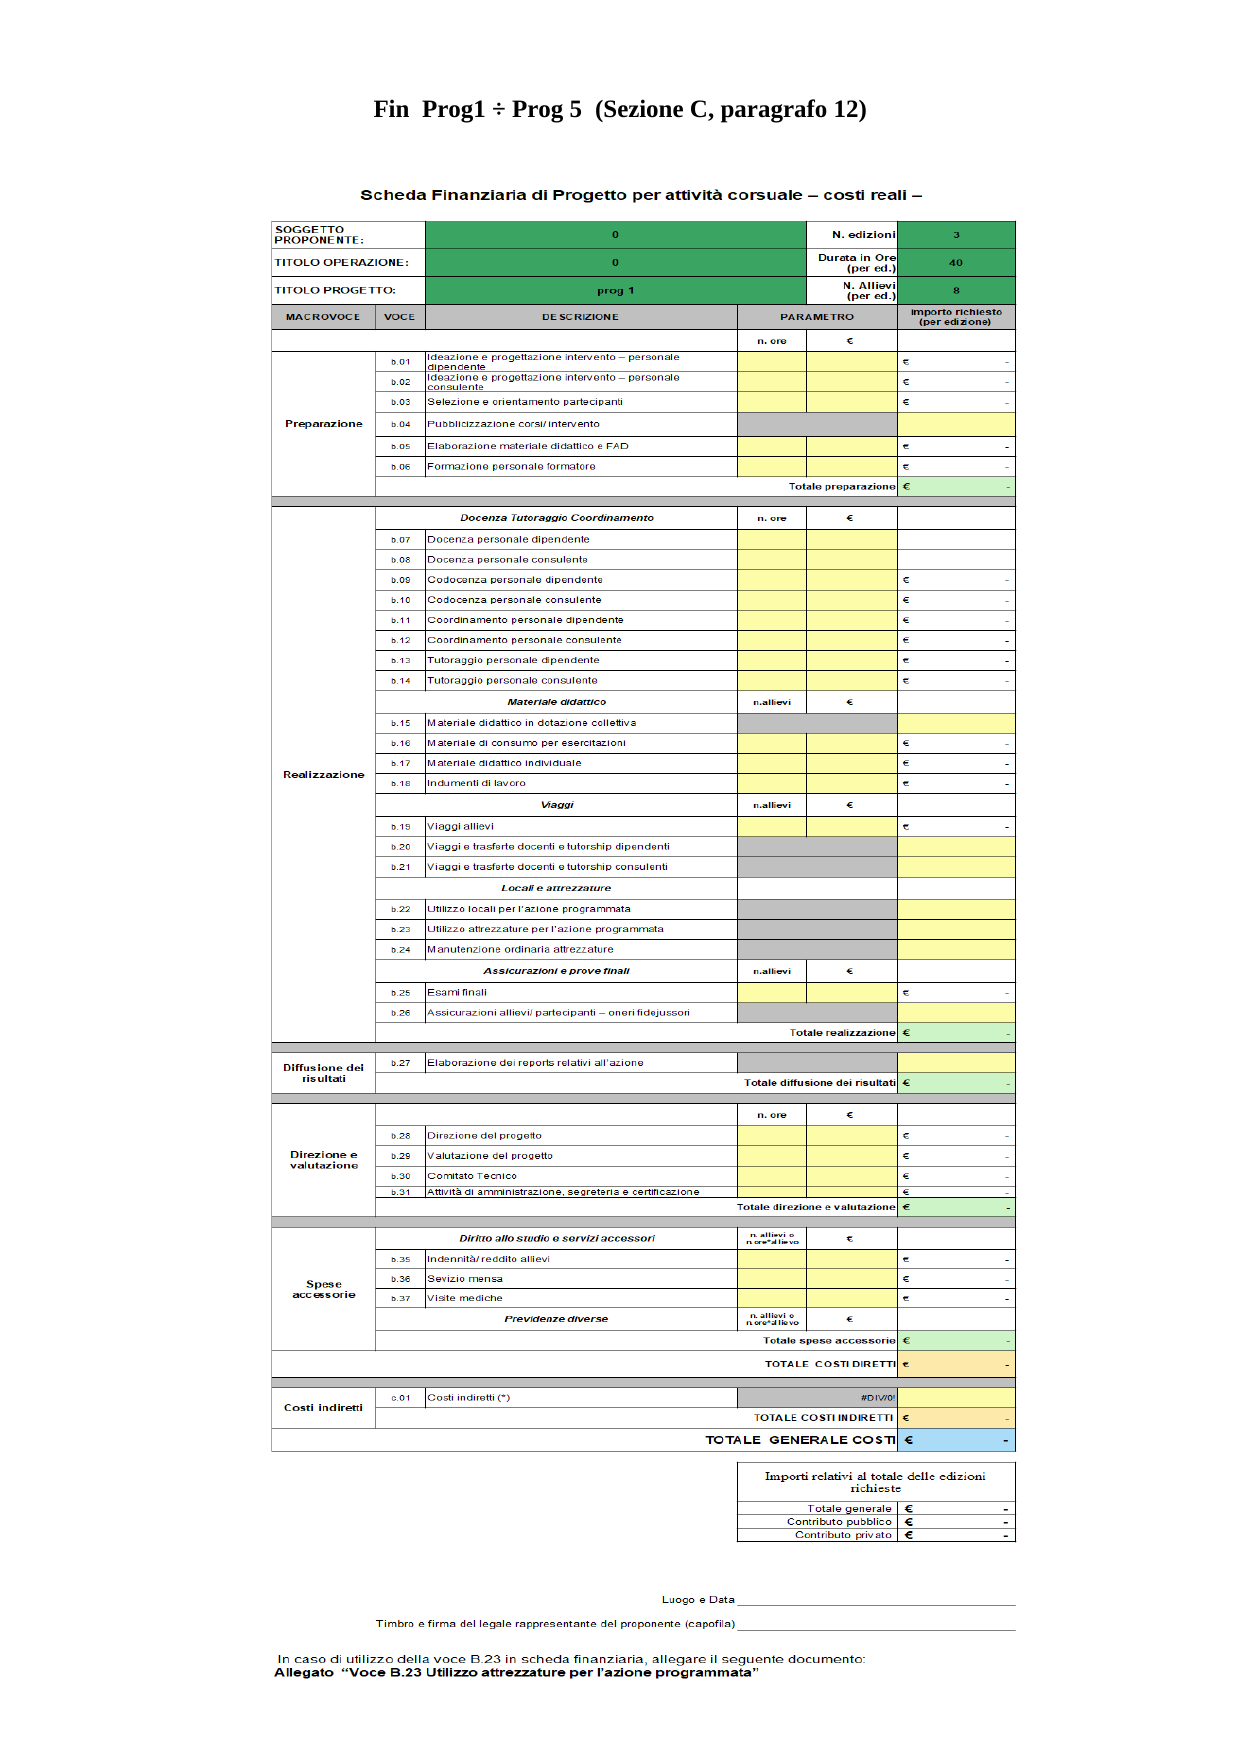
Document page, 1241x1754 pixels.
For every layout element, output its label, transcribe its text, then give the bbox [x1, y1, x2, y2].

text Fin Prog1 ÷ Prog 5 (Sezione C, paragrafo 12) [118, 94, 1122, 123]
picture [271, 181, 1018, 1713]
